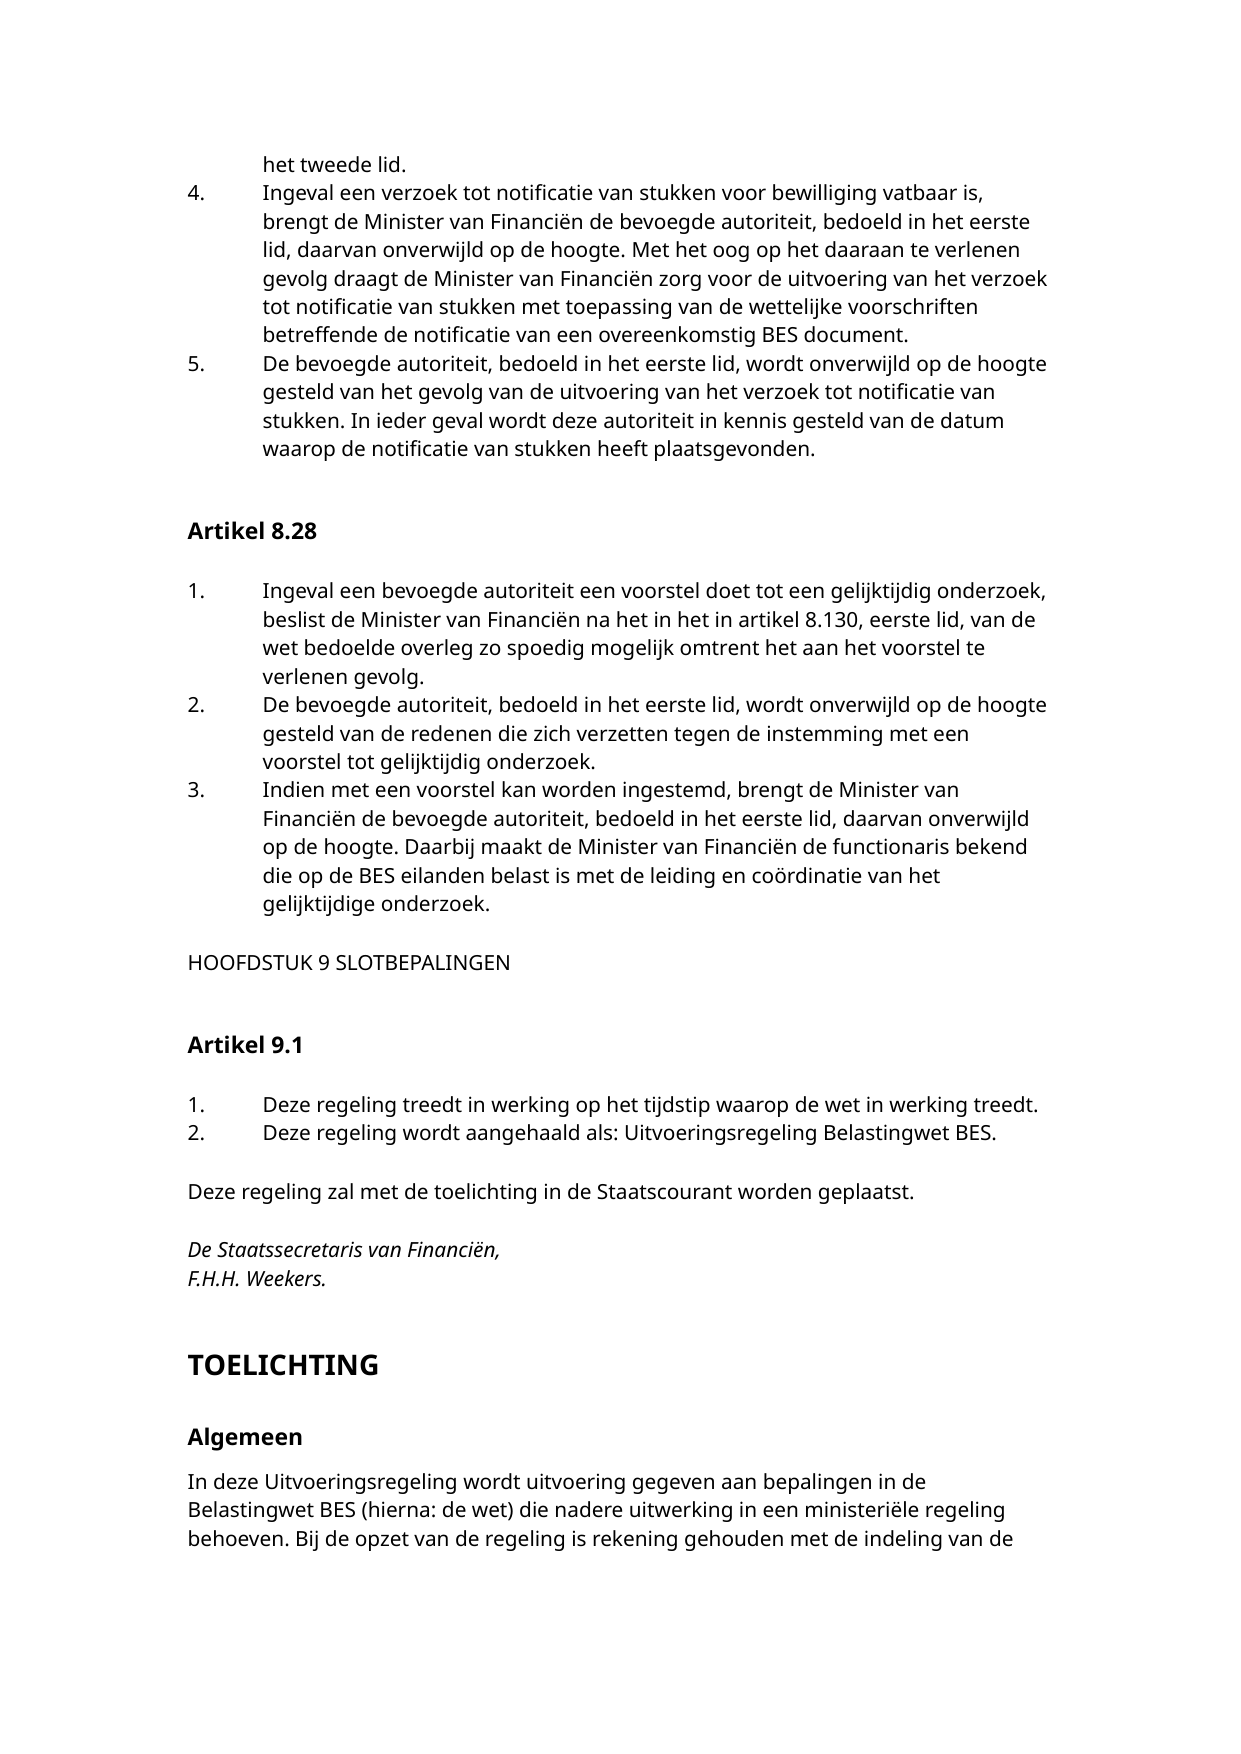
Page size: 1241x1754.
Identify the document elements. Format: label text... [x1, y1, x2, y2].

subtitle HOOFDSTUK 9 SLOTBEPALINGEN [187, 948, 1053, 976]
list Ingeval een bevoegde autoriteit een voorstel doet tot een gelijktijdig onderzoek, beslist de Minister van Financiën na het in het in artikel 8.130, eerste lid, van de wet bedoelde overleg zo spoedig mogelijk omtrent het aan het voorstel te verlenen gevolg. [187, 577, 1053, 690]
list het tweede lid. [187, 150, 1053, 178]
subtitle Algemeen [187, 1421, 1053, 1452]
list Ingeval een verzoek tot notificatie van stukken voor bewilliging vatbaar is, brengt de Minister van Financiën de bevoegde autoriteit, bedoeld in het eerste lid, daarvan onverwijld op de hoogte. Met het oog op het daaraan te verlenen gevolg draagt de Minister van Financiën zorg voor de uitvoering van het verzoek tot notificatie van stukken met toepassing van de wettelijke voorschriften betreffende de notificatie van een overeenkomstig BES document. [187, 178, 1053, 349]
subtitle TOELICHTING [187, 1345, 1053, 1383]
list Deze regeling treedt in werking op het tijdstip waarop de wet in werking treedt. [187, 1090, 1053, 1118]
list Indien met een voorstel kan worden ingestemd, brengt de Minister van Financiën de bevoegde autoriteit, bedoeld in het eerste lid, daarvan onverwijld op de hoogte. Daarbij maakt de Minister van Financiën de functionaris bekend die op de BES eilanden belast is met de leiding en coördinatie van het gelijktijdige onderzoek. [187, 776, 1053, 918]
list Deze regeling wordt aangehaald als: Uitvoeringsregeling Belastingwet BES. [187, 1118, 1053, 1147]
subtitle Artikel 8.28 [187, 515, 1053, 547]
text F.H.H. Weekers. [187, 1264, 1053, 1292]
text Deze regeling zal met de toelichting in de Staatscourant worden geplaatst. [187, 1177, 1053, 1205]
text De Staatssecretaris van Financiën, [187, 1235, 1053, 1264]
list De bevoegde autoriteit, bedoeld in het eerste lid, wordt onverwijld op de hoogte gesteld van het gevolg van de uitvoering van het verzoek tot notificatie van stukken. In ieder geval wordt deze autoriteit in kennis gesteld van de datum waarop de notificatie van stukken heeft plaatsgevonden. [187, 349, 1053, 463]
subtitle Artikel 9.1 [187, 1029, 1053, 1060]
list De bevoegde autoriteit, bedoeld in het eerste lid, wordt onverwijld op de hoogte gesteld van de redenen die zich verzetten tegen de instemming met een voorstel tot gelijktijdig onderzoek. [187, 690, 1053, 776]
text In deze Uitvoeringsregeling wordt uitvoering gegeven aan bepalingen in de Belastingwet BES (hierna: de wet) die nadere uitwerking in een ministeriële regeling behoeven. Bij de opzet van de regeling is rekening gehouden met de indeling van de [187, 1467, 1053, 1552]
